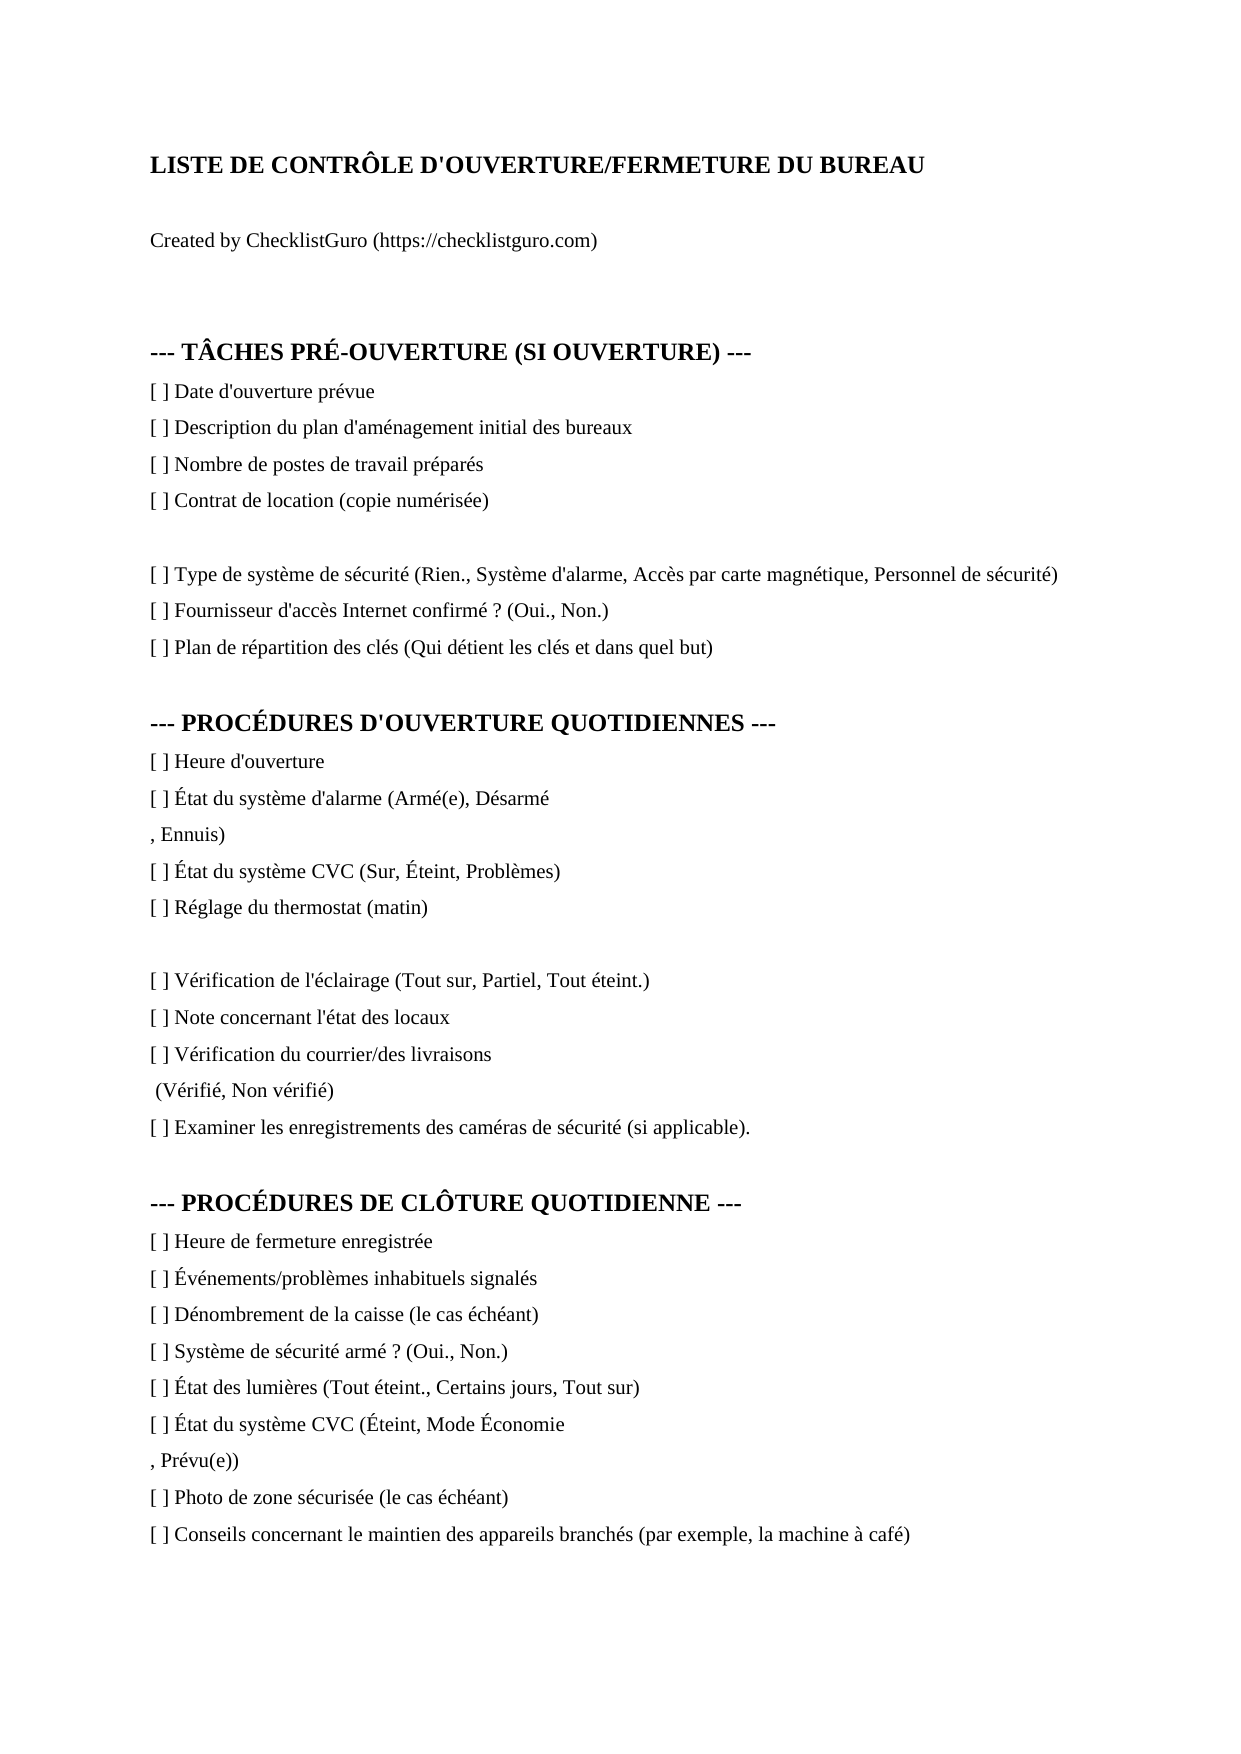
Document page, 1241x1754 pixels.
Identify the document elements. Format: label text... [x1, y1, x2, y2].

text LISTE DE CONTRÔLE D'OUVERTURE/FERMETURE DU BUREAU [150, 150, 1090, 179]
text (Vérifié, Non vérifié) [150, 1078, 1090, 1102]
text [ ] Date d'ouverture prévue [150, 379, 1090, 403]
text [ ] Photo de zone sécurisée (le cas échéant) [150, 1485, 1090, 1509]
text [ ] Type de système de sécurité (Rien., Système d'alarme, Accès par carte magnétique, Personnel de sécurité) [150, 562, 1090, 586]
text [ ] Vérification du courrier/des livraisons [150, 1042, 1090, 1066]
text Created by ChecklistGuro (https://checklistguro.com) [150, 228, 1090, 252]
text [ ] Vérification de l'éclairage (Tout sur, Partiel, Tout éteint.) [150, 968, 1090, 992]
text [ ] Heure d'ouverture [150, 749, 1090, 773]
text [ ] Description du plan d'aménagement initial des bureaux [150, 415, 1090, 439]
text [ ] Fournisseur d'accès Internet confirmé ? (Oui., Non.) [150, 598, 1090, 622]
text --- PROCÉDURES D'OUVERTURE QUOTIDIENNES --- [150, 708, 1090, 737]
text [ ] Contrat de location (copie numérisée) [150, 488, 1090, 512]
text [ ] Plan de répartition des clés (Qui détient les clés et dans quel but) [150, 635, 1090, 659]
text [ ] État du système CVC (Éteint, Mode Économie [150, 1412, 1090, 1436]
text [ ] Note concernant l'état des locaux [150, 1005, 1090, 1029]
text [ ] Heure de fermeture enregistrée [150, 1229, 1090, 1253]
text [ ] État du système d'alarme (Armé(e), Désarmé [150, 786, 1090, 810]
text [ ] Événements/problèmes inhabituels signalés [150, 1266, 1090, 1290]
text [ ] Conseils concernant le maintien des appareils branchés (par exemple, la machine à café) [150, 1522, 1090, 1546]
text , Ennuis) [150, 822, 1090, 846]
text [ ] Nombre de postes de travail préparés [150, 452, 1090, 476]
text [ ] État des lumières (Tout éteint., Certains jours, Tout sur) [150, 1375, 1090, 1399]
text , Prévu(e)) [150, 1448, 1090, 1472]
text [ ] Examiner les enregistrements des caméras de sécurité (si applicable). [150, 1115, 1090, 1139]
text [ ] Système de sécurité armé ? (Oui., Non.) [150, 1339, 1090, 1363]
text [ ] État du système CVC (Sur, Éteint, Problèmes) [150, 859, 1090, 883]
text [ ] Dénombrement de la caisse (le cas échéant) [150, 1302, 1090, 1326]
text --- PROCÉDURES DE CLÔTURE QUOTIDIENNE --- [150, 1188, 1090, 1217]
text --- TÂCHES PRÉ-OUVERTURE (SI OUVERTURE) --- [150, 337, 1090, 366]
text [ ] Réglage du thermostat (matin) [150, 895, 1090, 919]
